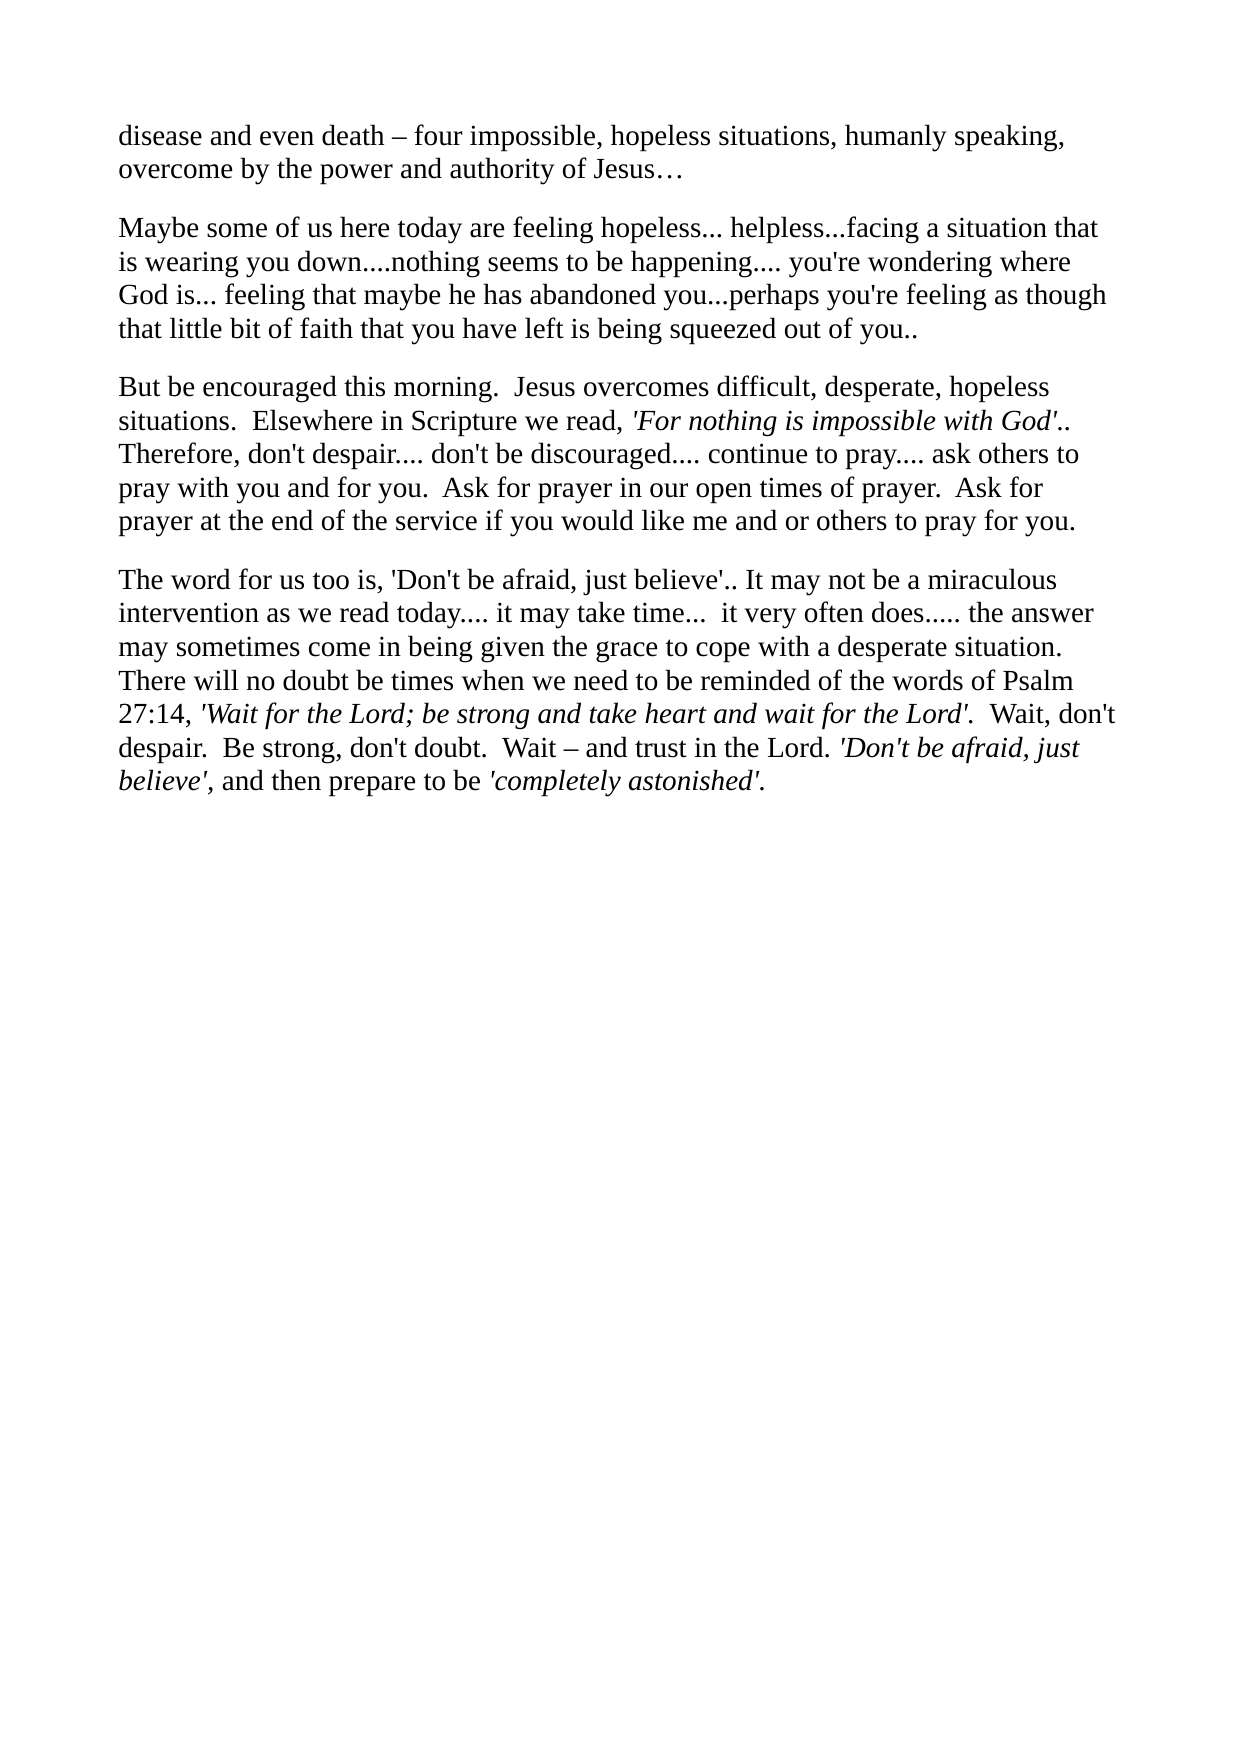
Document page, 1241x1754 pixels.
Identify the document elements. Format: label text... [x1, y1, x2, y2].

text But be encouraged this morning. Jesus overcomes difficult, desperate, hopeless situations. Elsewhere in Scripture we read, 'For nothing is impossible with God'.. Therefore, don't despair.... don't be discouraged.... continue to pray.... ask others to pray with you and for you. Ask for prayer in our open times of prayer. Ask for prayer at the end of the service if you would like me and or others to pray for you. [118, 369, 1122, 537]
text The word for us too is, 'Don't be afraid, just believe'.. It may not be a miraculous intervention as we read today.... it may take time... it very often does..... the answer may sometimes come in being given the grace to cope with a desperate situation. There will no doubt be times when we need to be reminded of the words of Psalm 27:14, 'Wait for the Lord; be strong and take heart and wait for the Lord'. Wait, don't despair. Be strong, don't doubt. Wait – and trust in the Lord. 'Don't be afraid, just believe', and then prepare to be 'completely astonished'. [118, 562, 1122, 797]
text disease and even death – four impossible, hopeless situations, humanly speaking, overcome by the power and authority of Jesus… [118, 118, 1122, 185]
text Maybe some of us here today are feeling hopeless... helpless...facing a situation that is wearing you down....nothing seems to be happening.... you're wondering where God is... feeling that maybe he has abandoned you...perhaps you're feeling as though that little bit of faith that you have left is being squeezed out of you.. [118, 210, 1122, 344]
